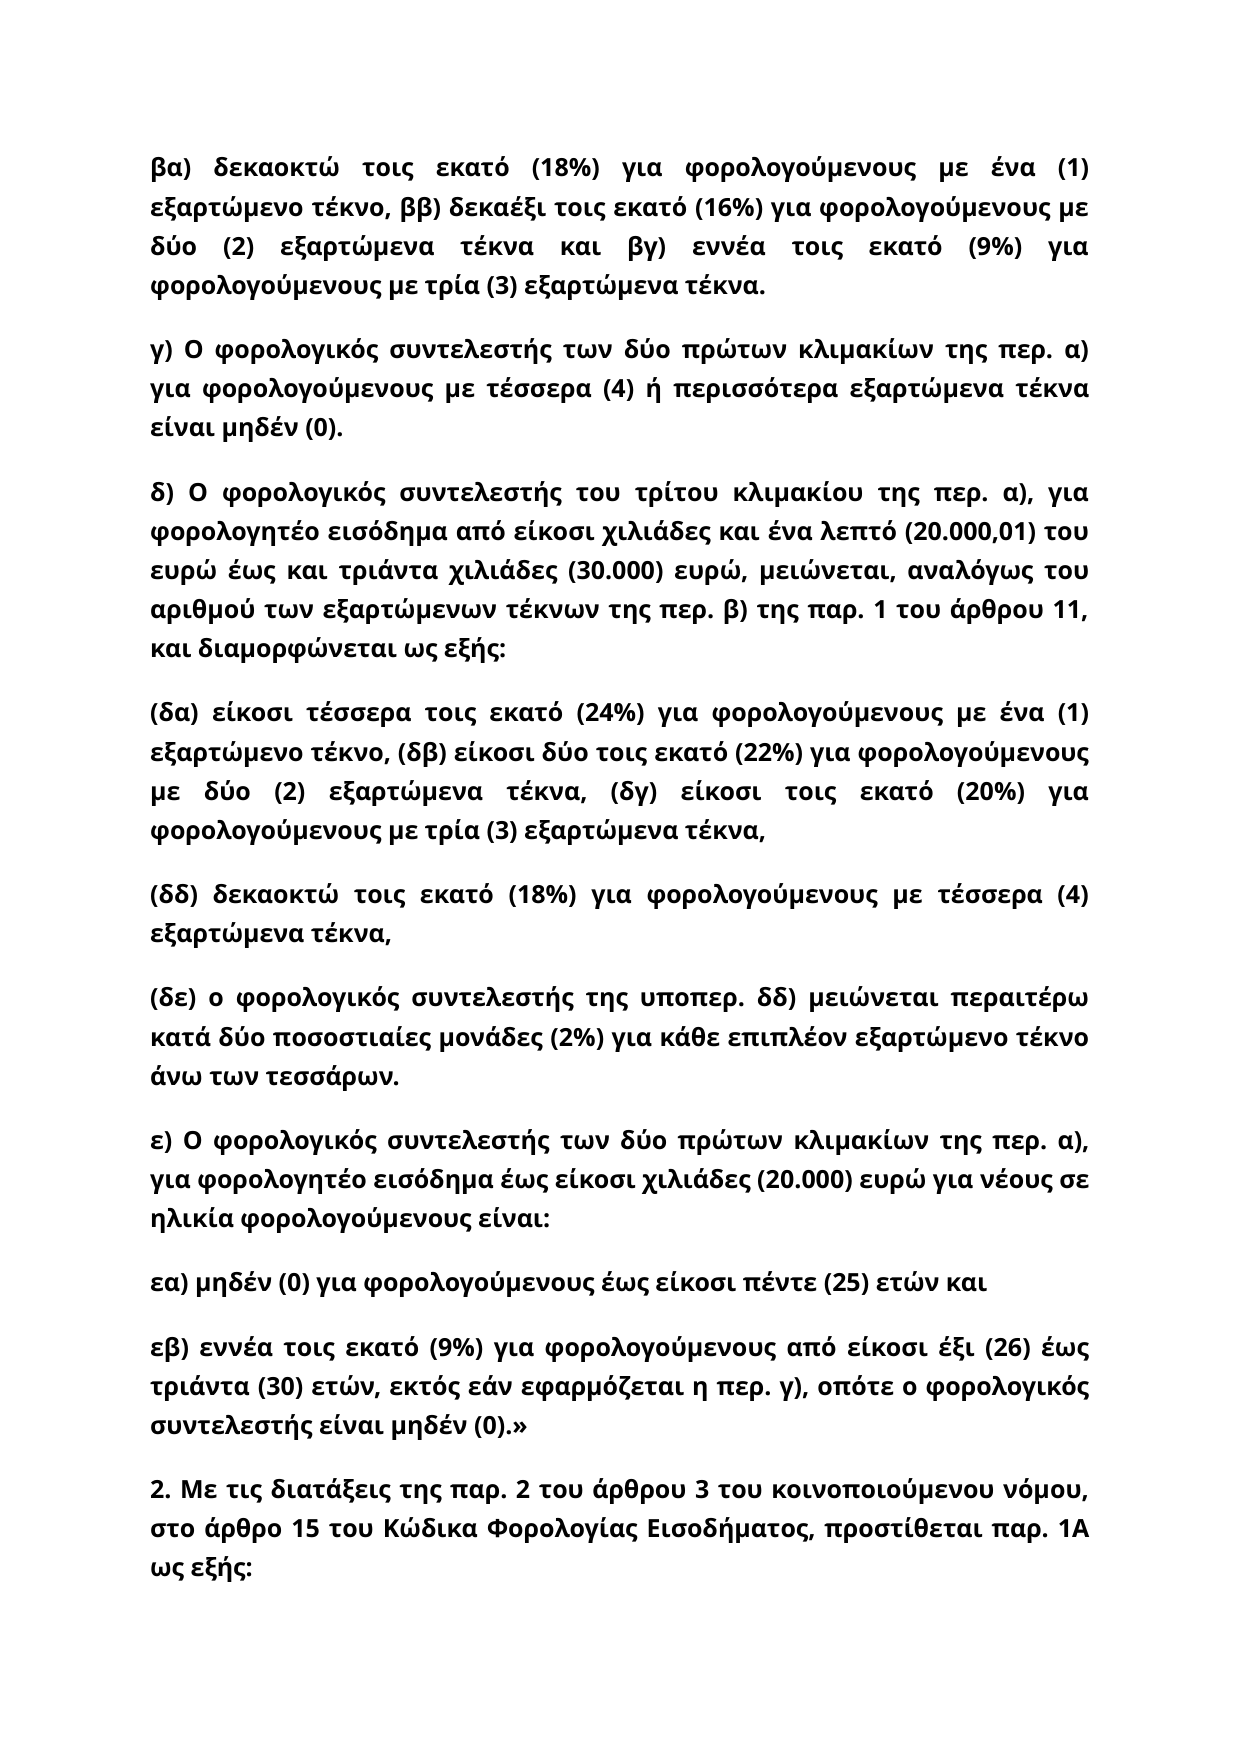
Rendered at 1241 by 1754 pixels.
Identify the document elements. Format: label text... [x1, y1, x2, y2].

text γ) Ο φορολογικός συντελεστής των δύο πρώτων κλιμακίων της περ. α) για φορολογούμενους με τέσσερα (4) ή περισσότερα εξαρτώμενα τέκνα είναι μηδέν (0). [150, 332, 1090, 444]
text εα) μηδέν (0) για φορολογούμενους έως είκοσι πέντε (25) ετών και [150, 1265, 1090, 1299]
text (δα) είκοσι τέσσερα τοις εκατό (24%) για φορολογούμενους με ένα (1) εξαρτώμενο τέκνο, (δβ) είκοσι δύο τοις εκατό (22%) για φορολογούμενους με δύο (2) εξαρτώμενα τέκνα, (δγ) είκοσι τοις εκατό (20%) για φορολογούμενους με τρία (3) εξαρτώμενα τέκνα, [150, 695, 1090, 847]
text (δε) ο φορολογικός συντελεστής της υποπερ. δδ) μειώνεται περαιτέρω κατά δύο ποσοστιαίες μονάδες (2%) για κάθε επιπλέον εξαρτώμενο τέκνο άνω των τεσσάρων. [150, 980, 1090, 1092]
text ε) Ο φορολογικός συντελεστής των δύο πρώτων κλιμακίων της περ. α), για φορολογητέο εισόδημα έως είκοσι χιλιάδες (20.000) ευρώ για νέους σε ηλικία φορολογούμενους είναι: [150, 1122, 1090, 1235]
text (δδ) δεκαοκτώ τοις εκατό (18%) για φορολογούμενους με τέσσερα (4) εξαρτώμενα τέκνα, [150, 877, 1090, 950]
text εβ) εννέα τοις εκατό (9%) για φορολογούμενους από είκοσι έξι (26) έως τριάντα (30) ετών, εκτός εάν εφαρμόζεται η περ. γ), οπότε ο φορολογικός συντελεστής είναι μηδέν (0).» [150, 1329, 1090, 1442]
text 2. Με τις διατάξεις της παρ. 2 του άρθρου 3 του κοινοποιούμενου νόμου, στο άρθρο 15 του Κώδικα Φορολογίας Εισοδήματος, προστίθεται παρ. 1Α ως εξής: [150, 1472, 1090, 1584]
text δ) Ο φορολογικός συντελεστής του τρίτου κλιμακίου της περ. α), για φορολογητέο εισόδημα από είκοσι χιλιάδες και ένα λεπτό (20.000,01) του ευρώ έως και τριάντα χιλιάδες (30.000) ευρώ, μειώνεται, αναλόγως του αριθμού των εξαρτώμενων τέκνων της περ. β) της παρ. 1 του άρθρου 11, και διαμορφώνεται ως εξής: [150, 474, 1090, 665]
text βα) δεκαοκτώ τοις εκατό (18%) για φορολογούμενους με ένα (1) εξαρτώμενο τέκνο, ββ) δεκαέξι τοις εκατό (16%) για φορολογούμενους με δύο (2) εξαρτώμενα τέκνα και βγ) εννέα τοις εκατό (9%) για φορολογούμενους με τρία (3) εξαρτώμενα τέκνα. [150, 150, 1090, 302]
